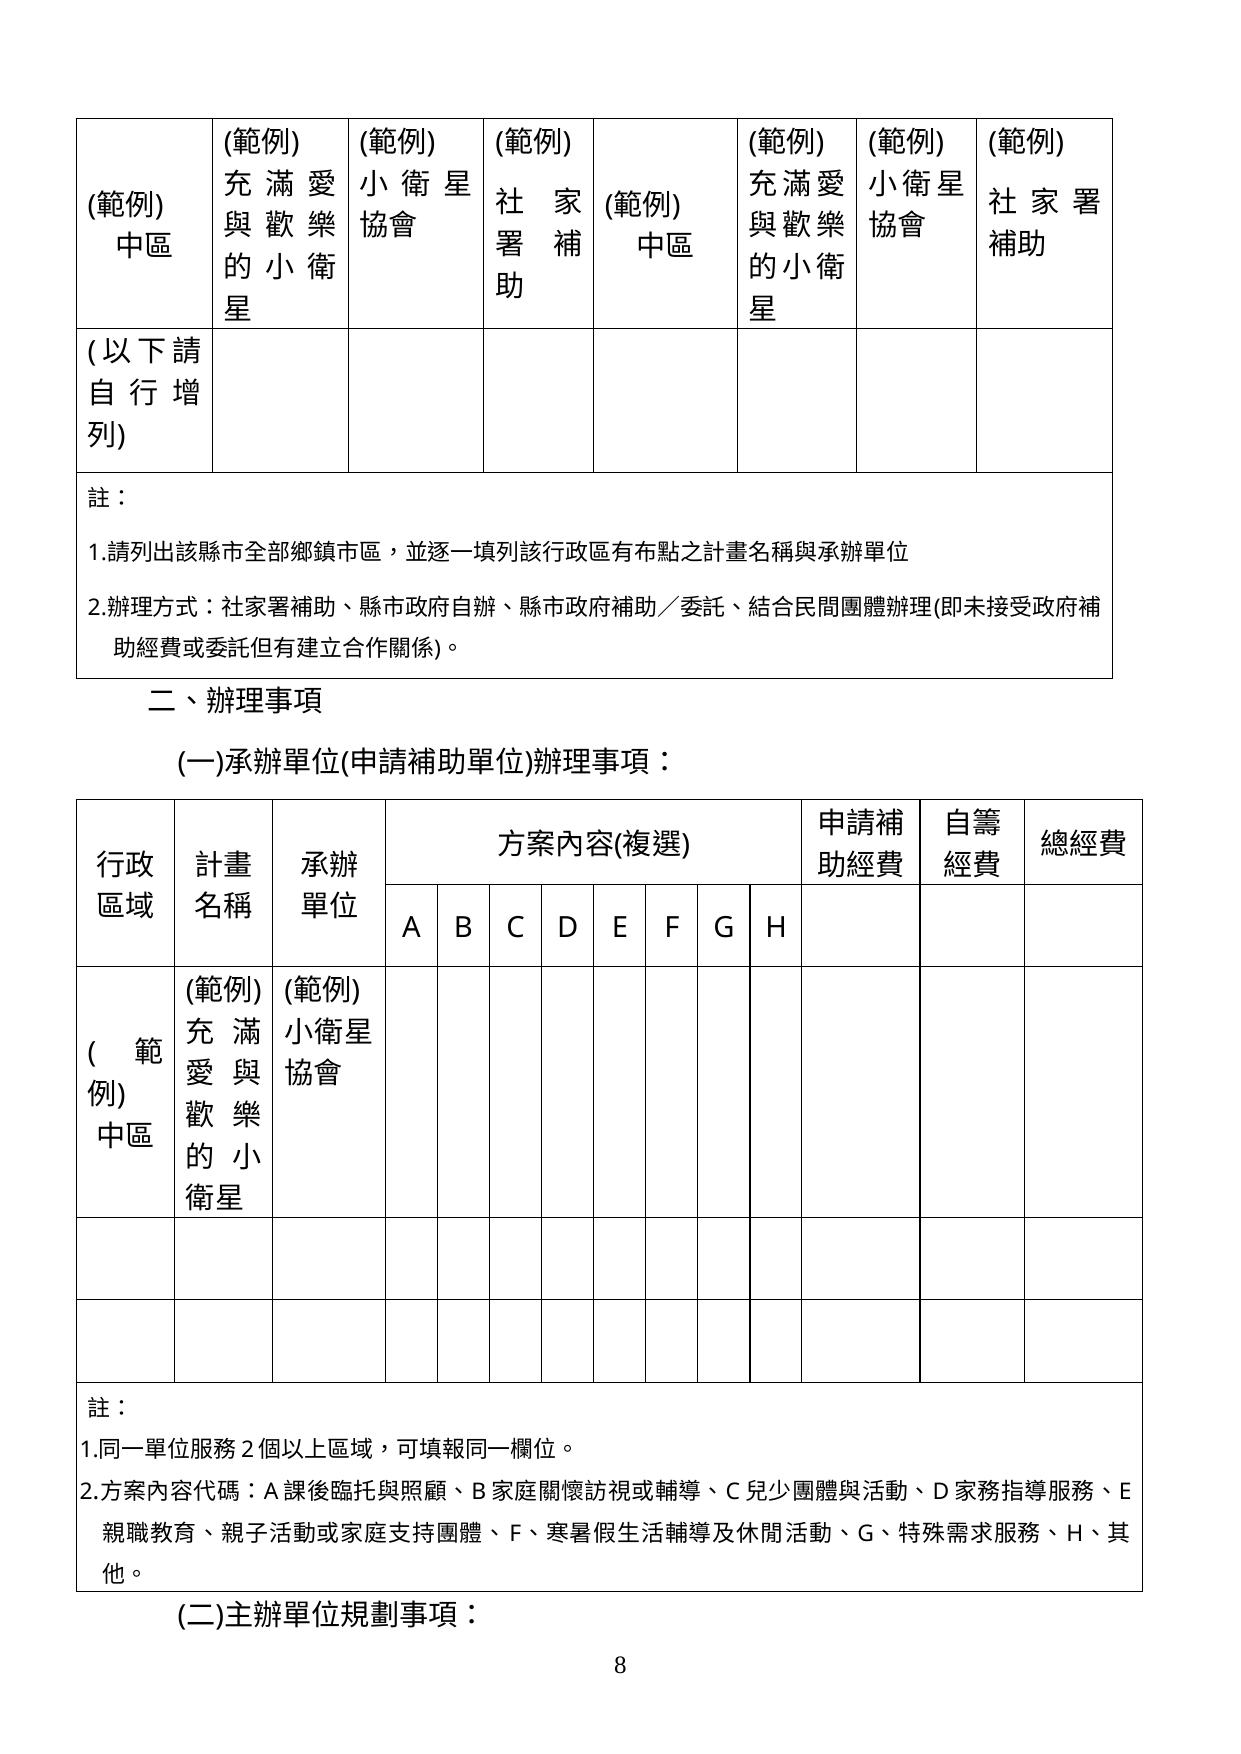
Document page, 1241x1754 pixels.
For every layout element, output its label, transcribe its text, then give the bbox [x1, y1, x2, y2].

table_cell (範例) 充滿愛與歡樂的小衛星 [738, 119, 856, 327]
table_header 申請補助經費 [802, 800, 919, 884]
table_cell [175, 1218, 272, 1299]
table_cell [484, 329, 593, 472]
table_cell C [490, 885, 541, 966]
table_cell (範例) 充滿愛與歡樂的小衛星 [175, 967, 272, 1217]
table_cell [1025, 1218, 1142, 1299]
table_cell [438, 1300, 489, 1382]
table_cell [349, 329, 483, 472]
table_cell H [751, 885, 801, 966]
table_cell [646, 1300, 697, 1382]
table_cell [751, 1218, 801, 1299]
table_cell [921, 1218, 1024, 1299]
table_cell [542, 1218, 593, 1299]
table_cell [698, 1218, 749, 1299]
table_cell [386, 1300, 437, 1382]
table_cell D [542, 885, 593, 966]
table_header 總經費 [1025, 800, 1142, 884]
table_cell G [698, 885, 749, 966]
table_cell [77, 1218, 174, 1299]
table_cell A [386, 885, 437, 966]
table_cell [802, 885, 919, 966]
table_cell [646, 967, 697, 1217]
table_cell (範例) 中區 [77, 967, 174, 1217]
table_cell [438, 967, 489, 1217]
table_cell [738, 329, 856, 472]
table_cell [698, 1300, 749, 1382]
table_header 行政 區域 [77, 800, 174, 966]
table_cell [921, 1300, 1024, 1382]
table_cell (範例) 中區 [594, 119, 737, 327]
table_cell [213, 329, 348, 472]
table_cell (範例) 小衛星協會 [349, 119, 483, 327]
table_cell [698, 967, 749, 1217]
table_cell [921, 885, 1024, 966]
table_cell [77, 1300, 174, 1382]
table_header 自籌 經費 [921, 800, 1024, 884]
table_cell [921, 967, 1024, 1217]
table_cell [802, 1218, 919, 1299]
table_cell [594, 967, 645, 1217]
table_cell [273, 1300, 385, 1382]
table_cell [273, 1218, 385, 1299]
table_cell [1025, 1300, 1142, 1382]
table_cell [594, 1218, 645, 1299]
text (一)承辦單位(申請補助單位)辦理事項： [177, 739, 1122, 781]
table_header 承辦 單位 [273, 800, 385, 966]
table_cell [542, 1300, 593, 1382]
table_cell [646, 1218, 697, 1299]
table_cell [751, 967, 801, 1217]
table_cell [594, 329, 737, 472]
table_cell E [594, 885, 645, 966]
table_cell [386, 1218, 437, 1299]
table_cell [802, 967, 919, 1217]
table_cell [594, 1300, 645, 1382]
table_cell [857, 329, 976, 472]
table_cell [438, 1218, 489, 1299]
table_cell [751, 1300, 801, 1382]
table_cell (範例) 社家署補助 [484, 119, 593, 327]
table_cell B [438, 885, 489, 966]
table_cell (範例) 小衛星協會 [857, 119, 976, 327]
table_cell [490, 967, 541, 1217]
table_cell [1025, 967, 1142, 1217]
table_cell [175, 1300, 272, 1382]
table_cell (範例) 充滿愛與歡樂的小衛星 [213, 119, 348, 327]
table_cell [542, 967, 593, 1217]
table_cell (範例) 小衛星協會 [273, 967, 385, 1217]
table_header 計畫名稱 [175, 800, 272, 966]
table_cell 註： 1.同一單位服務2個以上區域，可填報同一欄位。 2.方案內容代碼：A課後臨托與照顧、B家庭關懷訪視或輔導、C兒少團體與活動、D家務指導服務、E親職教育、親子活動或家庭支持團體、F、寒暑假生活輔導及休閒活動、G、特殊需求服務、H、其他。 [77, 1383, 1142, 1591]
table_cell [802, 1300, 919, 1382]
table_cell [1025, 885, 1142, 966]
table_cell F [646, 885, 697, 966]
text (二)主辦單位規劃事項： [177, 1592, 1122, 1634]
text 二、辦理事項 [148, 678, 1122, 720]
table_cell [977, 329, 1112, 472]
table_header 方案內容(複選) [386, 800, 801, 884]
table_cell [386, 967, 437, 1217]
table_cell (範例) 社家署補助 [977, 119, 1112, 327]
table_cell (以下請自行增列) [77, 329, 212, 472]
table_cell [490, 1218, 541, 1299]
table_cell [490, 1300, 541, 1382]
table_cell (範例) 中區 [77, 119, 212, 327]
table_cell 註： 1.請列出該縣市全部鄉鎮市區，並逐一填列該行政區有布點之計畫名稱與承辦單位 2.辦理方式：社家署補助、縣市政府自辦、縣市政府補助／委託、結合民間團體辦理(即未接受政府補助經費或委託但有建立合作關係)。 [77, 473, 1112, 677]
